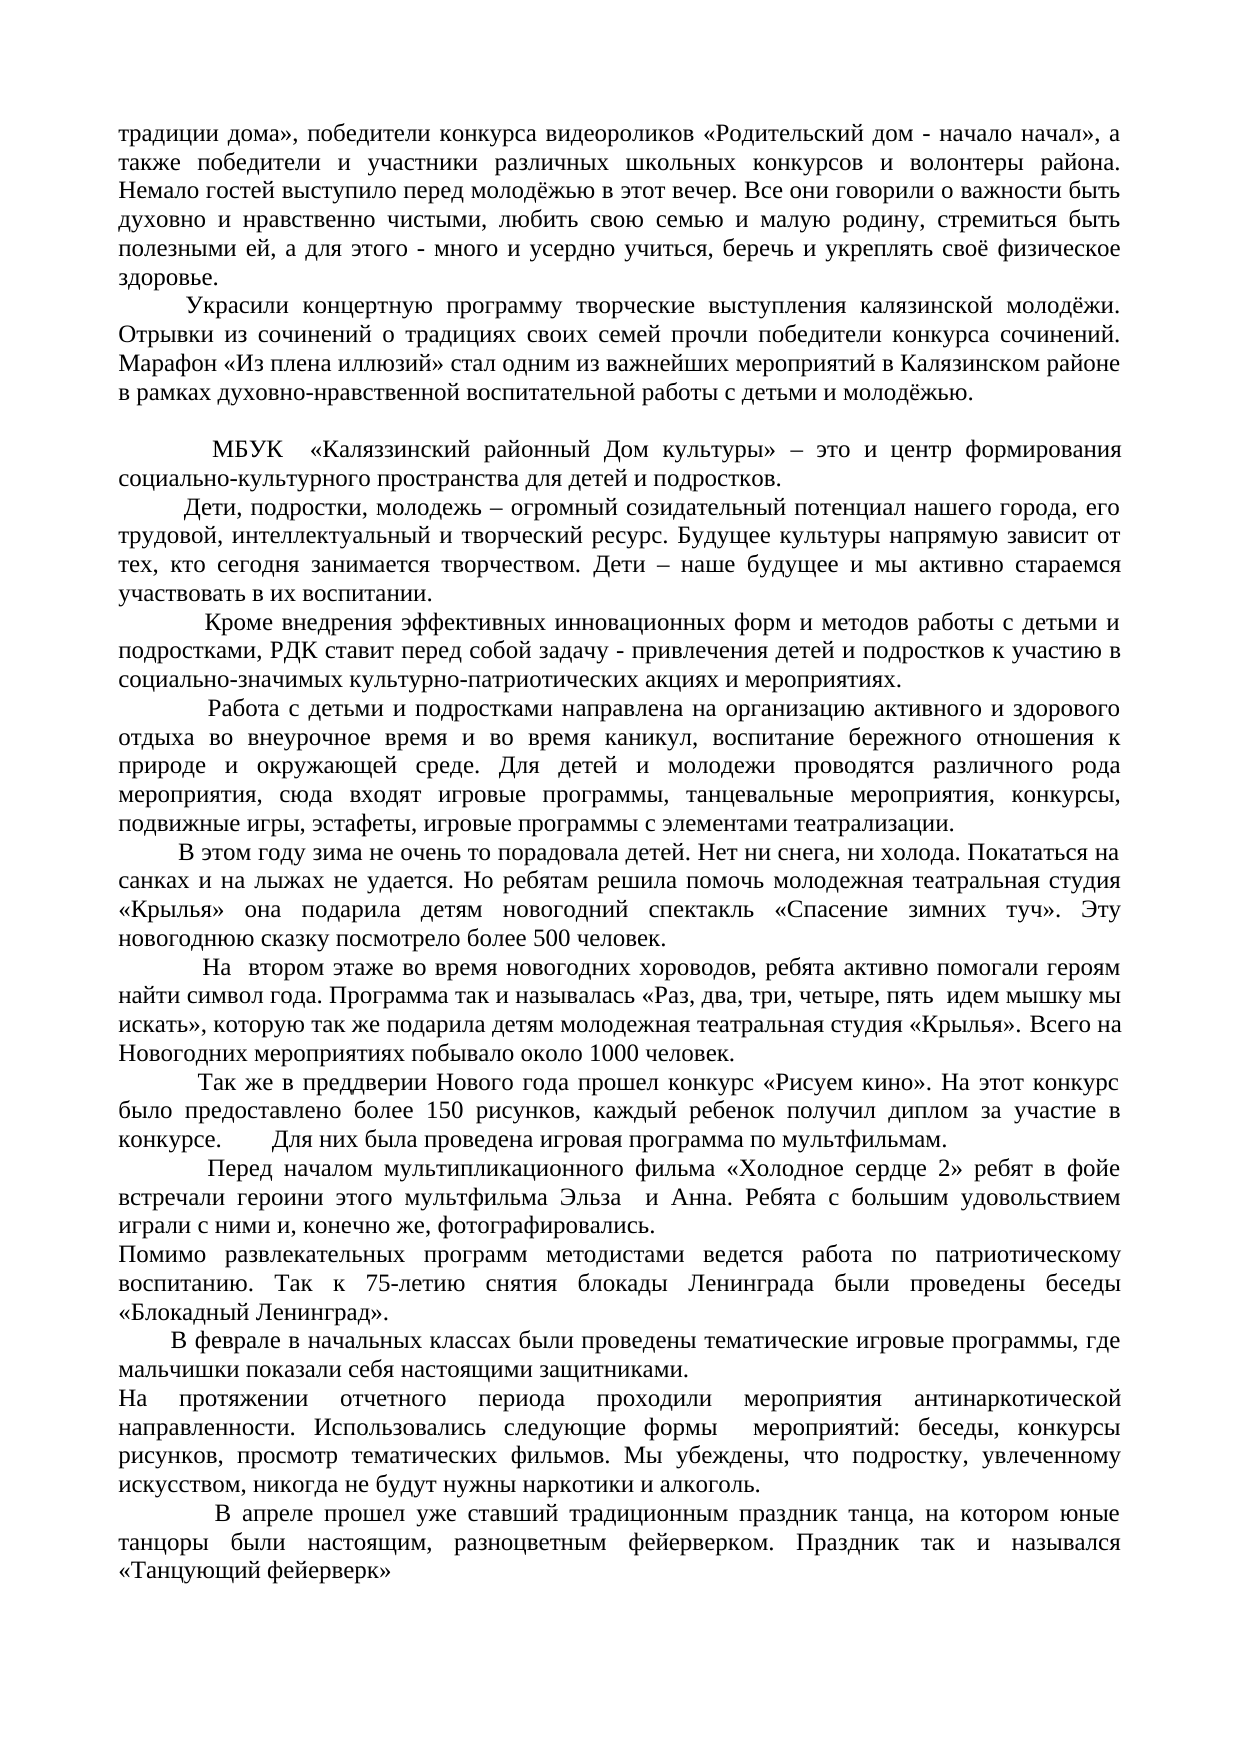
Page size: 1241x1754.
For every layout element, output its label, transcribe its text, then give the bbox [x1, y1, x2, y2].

text Так же в преддверии Нового года прошел конкурс «Рисуем кино». На этот конкурс было предоставлено более 150 рисунков, каждый ребенок получил диплом за участие в конкурсе. Для них была проведена игровая программа по мультфильмам. [118, 1067, 1122, 1153]
text Работа с детьми и подростками направлена на организацию активного и здорового отдыха во внеурочное время и во время каникул, воспитание бережного отношения к природе и окружающей среде. Для детей и молодежи проводятся различного рода мероприятия, сюда входят игровые программы, танцевальные мероприятия, конкурсы, подвижные игры, эстафеты, игровые программы с элементами театрализации. [118, 693, 1122, 837]
text В этом году зима не очень то порадовала детей. Нет ни снега, ни холода. Покататься на санках и на лыжах не удается. Но ребятам решила помочь молодежная театральная студия «Крылья» она подарила детям новогодний спектакль «Спасение зимних туч». Эту новогоднюю сказку посмотрело более 500 человек. [118, 837, 1122, 952]
text Кроме внедрения эффективных инновационных форм и методов работы с детьми и подростками, РДК ставит перед собой задачу - привлечения детей и подростков к участию в социально-значимых культурно-патриотических акциях и мероприятиях. [118, 607, 1122, 693]
text Помимо развлекательных программ методистами ведется работа по патриотическому воспитанию. Так к 75-летию снятия блокады Ленинграда были проведены беседы «Блокадный Ленинград». [118, 1239, 1122, 1326]
text Перед началом мультипликационного фильма «Холодное сердце 2» ребят в фойе встречали героини этого мультфильма Эльза и Анна. Ребята с большим удовольствием играли с ними и, конечно же, фотографировались. [118, 1153, 1122, 1239]
text На протяжении отчетного периода проходили мероприятия антинаркотической направленности. Использовались следующие формы мероприятий: беседы, конкурсы рисунков, просмотр тематических фильмов. Мы убеждены, что подростку, увлеченному искусством, никогда не будут нужны наркотики и алкоголь. [118, 1383, 1122, 1498]
text Дети, подростки, молодежь – огромный созидательный потенциал нашего города, его трудовой, интеллектуальный и творческий ресурс. Будущее культуры напрямую зависит от тех, кто сегодня занимается творчеством. Дети – наше будущее и мы активно стараемся участвовать в их воспитании. [118, 492, 1122, 607]
text В феврале в начальных классах были проведены тематические игровые программы, где мальчишки показали себя настоящими защитниками. [118, 1326, 1122, 1383]
text МБУК «Каляззинский районный Дом культуры» – это и центр формирования социально-культурного пространства для детей и подростков. [118, 434, 1122, 492]
text На втором этаже во время новогодних хороводов, ребята активно помогали героям найти символ года. Программа так и называлась «Раз, два, три, четыре, пять идем мышку мы искать», которую так же подарила детям молодежная театральная студия «Крылья». Всего на Новогодних мероприятиях побывало около 1000 человек. [118, 952, 1122, 1067]
text В апреле прошел уже ставший традиционным праздник танца, на котором юные танцоры были настоящим, разноцветным фейерверком. Праздник так и назывался «Танцующий фейерверк» [118, 1498, 1122, 1584]
text традиции дома», победители конкурса видеороликов «Родительский дом - начало начал», а также победители и участники различных школьных конкурсов и волонтеры района. Немало гостей выступило перед молодёжью в этот вечер. Все они говорили о важности быть духовно и нравственно чистыми, любить свою семью и малую родину, стремиться быть полезными ей, а для этого - много и усердно учиться, беречь и укреплять своё физическое здоровье. Украсили концертную программу творческие выступления калязинской молодёжи. Отрывки из сочинений о традициях своих семей прочли победители конкурса сочинений. Марафон «Из плена иллюзий» стал одним из важнейших мероприятий в Калязинском районе в рамках духовно-нравственной воспитательной работы с детьми и молодёжью. [118, 118, 1122, 406]
